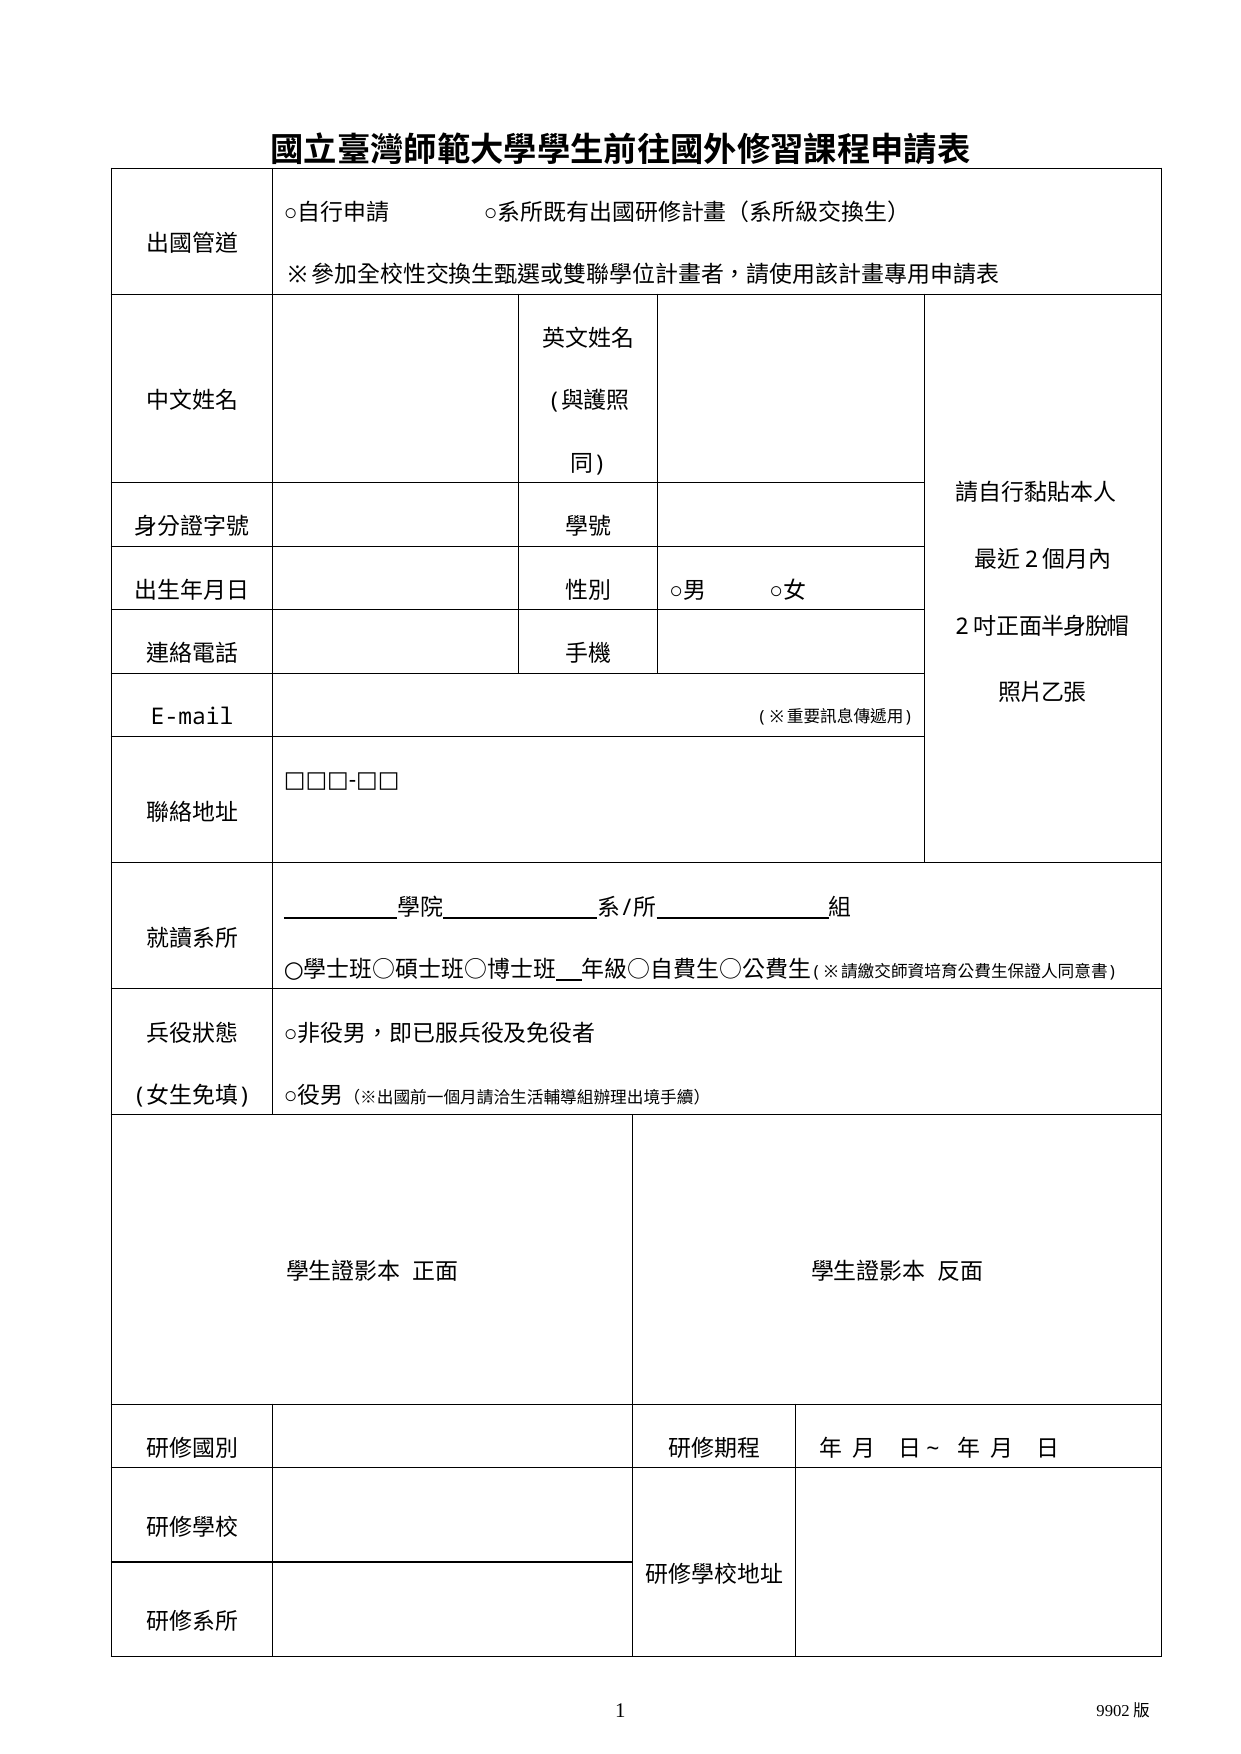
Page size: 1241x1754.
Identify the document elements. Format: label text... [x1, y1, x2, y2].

table_cell □□□-□□ [273, 737, 924, 862]
table_cell 研修國別 [112, 1405, 272, 1467]
table_cell E-mail [112, 674, 272, 736]
table_cell 研修學校 [112, 1468, 272, 1561]
table_cell (※重要訊息傳遞用) [273, 674, 924, 736]
table_cell [658, 483, 924, 546]
table_cell 請自行黏貼本人 最近2個月內 2吋正面半身脫帽 照片乙張 [925, 295, 1161, 862]
table_cell [273, 610, 518, 673]
table_cell [273, 547, 518, 609]
table_cell 聯絡地址 [112, 737, 272, 862]
table_cell [658, 295, 924, 482]
table_cell [273, 295, 518, 482]
table_cell 英文姓名 (與護照同) [519, 295, 657, 482]
table_cell 性別 [519, 547, 657, 609]
table_cell 學生證影本 正面 [112, 1115, 632, 1403]
table_cell 身分證字號 [112, 483, 272, 546]
table_cell ○非役男，即已服兵役及免役者 ○役男（※出國前一個月請洽生活輔導組辦理出境手續） [273, 989, 1161, 1114]
table_cell 出生年月日 [112, 547, 272, 609]
table_cell 手機 [519, 610, 657, 673]
table_cell 研修系所 [112, 1563, 272, 1656]
table_cell ○男 ○女 [658, 547, 924, 609]
table_cell [273, 1405, 632, 1467]
text 國立臺灣師範大學學生前往國外修習課程申請表 [187, 105, 1053, 167]
table_cell 年 月 日 ~ 年 月 日 [796, 1405, 1161, 1467]
table_cell [273, 1468, 632, 1561]
table_header ○自行申請 ○系所既有出國研修計畫（系所級交換生） ※參加全校性交換生甄選或雙聯學位計畫者，請使用該計畫專用申請表 [273, 169, 1161, 293]
table_cell 研修期程 [633, 1405, 795, 1467]
table_cell [273, 1563, 632, 1656]
table_cell [273, 483, 518, 546]
table_cell 兵役狀態 (女生免填) [112, 989, 272, 1114]
table_cell 中文姓名 [112, 295, 272, 482]
table_cell 就讀系所 [112, 863, 272, 988]
table_cell 連絡電話 [112, 610, 272, 673]
table_cell 學院 系/所 組 ○學士班○碩士班○博士班 年級○自費生○公費生(※請繳交師資培育公費生保證人同意書) [273, 863, 1161, 988]
table_cell 學號 [519, 483, 657, 546]
table_cell [658, 610, 924, 673]
table_cell 學生證影本 反面 [633, 1115, 1161, 1403]
table_header 出國管道 [112, 169, 272, 293]
table_cell [796, 1468, 1161, 1656]
table_cell 研修學校地址 [633, 1468, 795, 1656]
